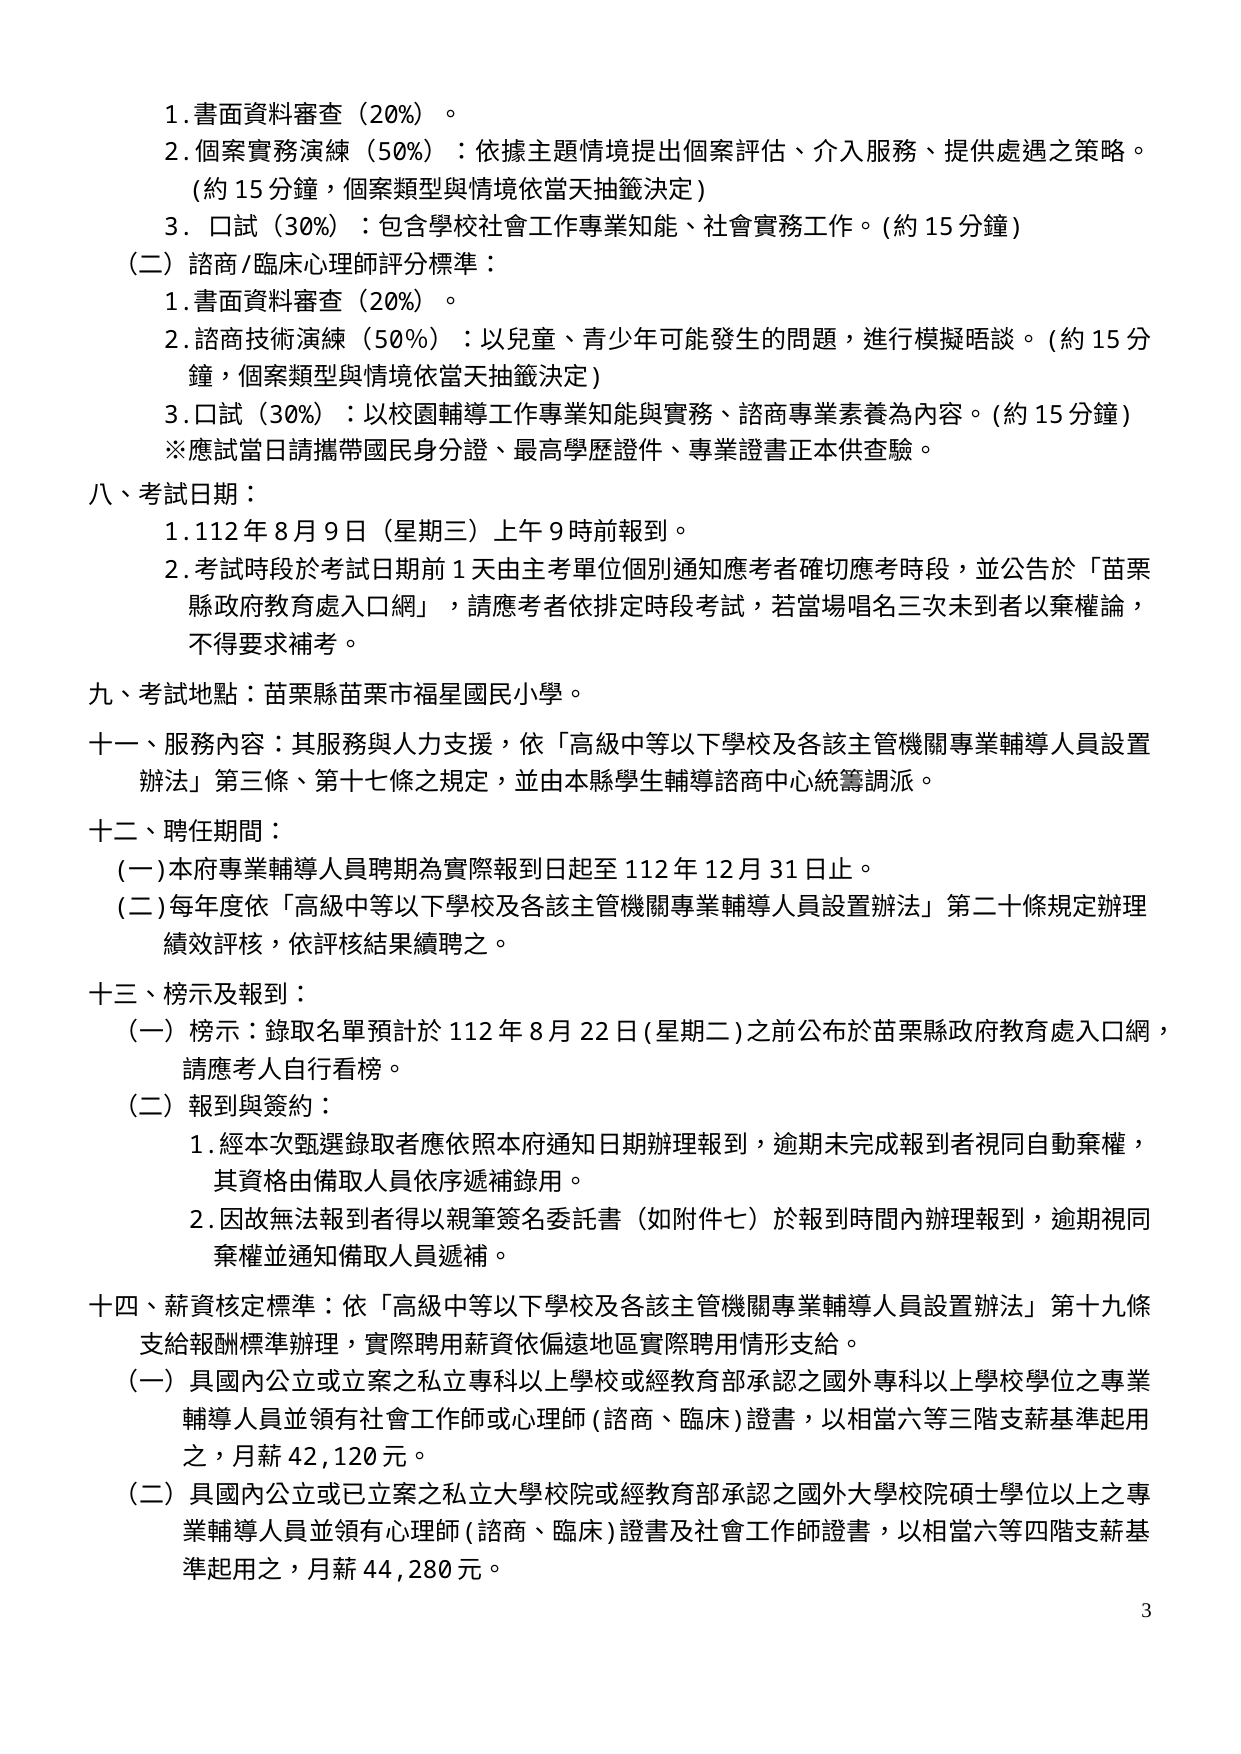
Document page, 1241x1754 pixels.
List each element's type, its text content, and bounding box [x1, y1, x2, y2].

text 2.個案實務演練（50%）：依據主題情境提出個案評估、介入服務、提供處遇之策略。(約15分鐘，個案類型與情境依當天抽籤決定) [164, 131, 1152, 206]
text 十三、榜示及報到： [89, 973, 1152, 1011]
text 十二、聘任期間： [89, 811, 1152, 848]
text 八、考試日期： [89, 473, 1152, 511]
text 1.經本次甄選錄取者應依照本府通知日期辦理報到，逾期未完成報到者視同自動棄權，其資格由備取人員依序遞補錄用。 [189, 1123, 1152, 1198]
text (一)本府專業輔導人員聘期為實際報到日起至112年12月31日止。 [114, 848, 1152, 886]
text 十四、薪資核定標準：依「高級中等以下學校及各該主管機關專業輔導人員設置辦法」第十九條支給報酬標準辦理，實際聘用薪資依偏遠地區實際聘用情形支給。 [89, 1286, 1152, 1361]
text 1.112年8月9日（星期三）上午9時前報到。 [164, 511, 1152, 548]
text (二)每年度依「高級中等以下學校及各該主管機關專業輔導人員設置辦法」第二十條規定辦理績效評核，依評核結果續聘之。 [114, 886, 1152, 961]
text 1.書面資料審查（20%）。 [164, 281, 1152, 318]
text （二）報到與簽約： [114, 1086, 1152, 1123]
text 2.諮商技術演練（50％）：以兒童、青少年可能發生的問題，進行模擬晤談。(約15分鐘，個案類型與情境依當天抽籤決定) [164, 318, 1152, 393]
text （一）具國內公立或立案之私立專科以上學校或經教育部承認之國外專科以上學校學位之專業輔導人員並領有社會工作師或心理師(諮商、臨床)證書，以相當六等三階支薪基準起用之，月薪42,120元。 [114, 1361, 1152, 1473]
text 3.口試（30%）：以校園輔導工作專業知能與實務、諮商專業素養為內容。(約15分鐘) [164, 393, 1152, 431]
text 九、考試地點：苗栗縣苗栗市福星國民小學。 [89, 673, 1152, 711]
text （一）榜示：錄取名單預計於112年8月22日(星期二)之前公布於苗栗縣政府教育處入口網，請應考人自行看榜。 [114, 1011, 1152, 1086]
text ※應試當日請攜帶國民身分證、最高學歷證件、專業證書正本供查驗。 [114, 431, 1152, 467]
text （二）諮商/臨床心理師評分標準： [114, 243, 1152, 281]
text 2.考試時段於考試日期前1天由主考單位個別通知應考者確切應考時段，並公告於「苗栗縣政府教育處入口網」，請應考者依排定時段考試，若當場唱名三次未到者以棄權論，不得要求補考。 [164, 548, 1152, 661]
text 十一、服務內容：其服務與人力支援，依「高級中等以下學校及各該主管機關專業輔導人員設置辦法」第三條、第十七條之規定，並由本縣學生輔導諮商中心統籌調派。 [89, 723, 1152, 798]
text 1.書面資料審查（20%）。 [164, 93, 1152, 131]
text 2.因故無法報到者得以親筆簽名委託書（如附件七）於報到時間內辦理報到，逾期視同棄權並通知備取人員遞補。 [189, 1198, 1152, 1273]
text （二）具國內公立或已立案之私立大學校院或經教育部承認之國外大學校院碩士學位以上之專業輔導人員並領有心理師(諮商、臨床)證書及社會工作師證書，以相當六等四階支薪基準起用之，月薪44,280元。 [114, 1473, 1152, 1586]
text 3. 口試（30%）：包含學校社會工作專業知能、社會實務工作。(約15分鐘) [164, 206, 1152, 243]
